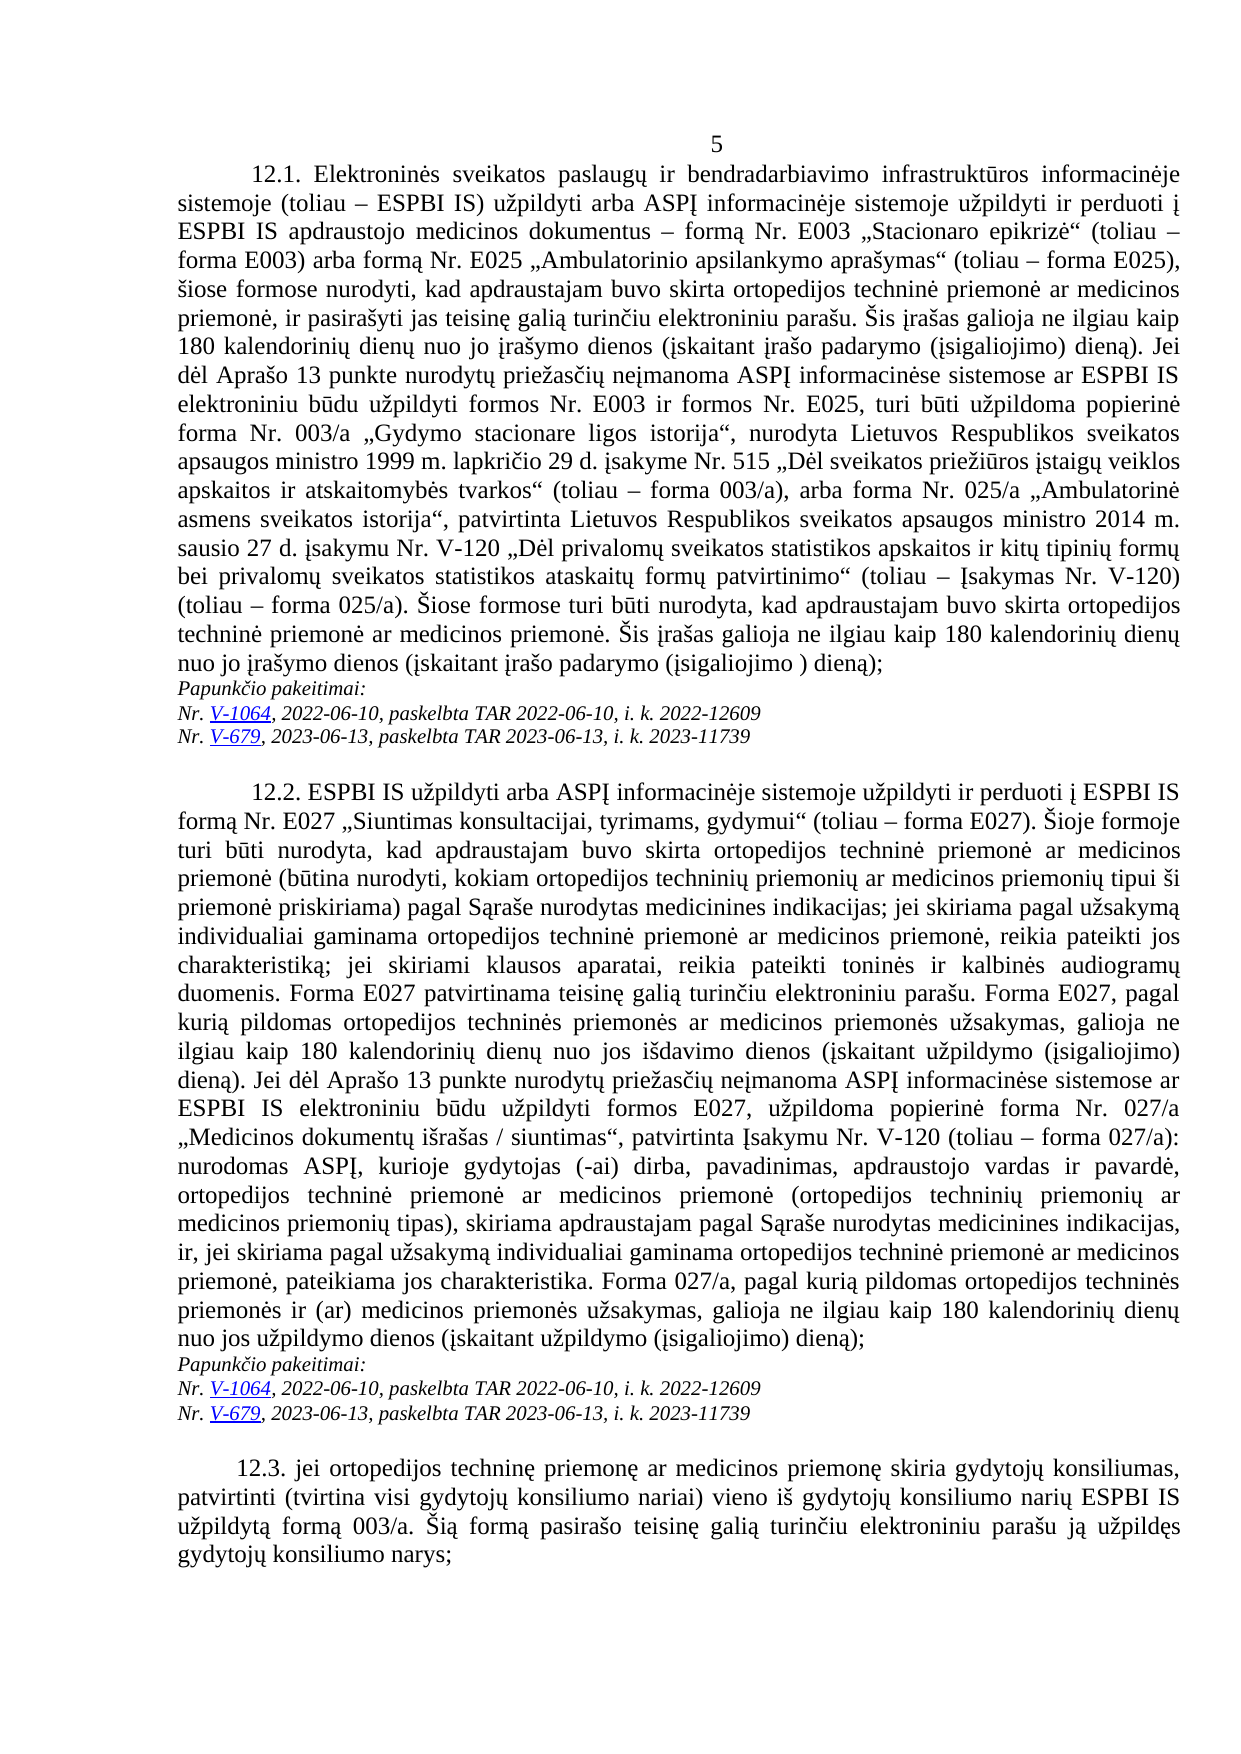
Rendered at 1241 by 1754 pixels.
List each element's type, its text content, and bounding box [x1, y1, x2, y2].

text Nr. V-679, 2023-06-13, paskelbta TAR 2023-06-13, i. k. 2023-11739 [177, 1400, 1181, 1424]
text Papunkčio pakeitimai: [177, 1352, 1181, 1376]
text Nr. V-1064, 2022-06-10, paskelbta TAR 2022-06-10, i. k. 2022-12609 [177, 700, 1181, 724]
text Papunkčio pakeitimai: [177, 676, 1181, 700]
text Nr. V-1064, 2022-06-10, paskelbta TAR 2022-06-10, i. k. 2022-12609 [177, 1376, 1181, 1400]
text 12.1. Elektroninės sveikatos paslaugų ir bendradarbiavimo infrastruktūros informacinėje sistemoje (toliau – ESPBI IS) užpildyti arba ASPĮ informacinėje sistemoje užpildyti ir perduoti į ESPBI IS apdraustojo medicinos dokumentus – formą Nr. E003 „Stacionaro epikrizė“ (toliau – forma E003) arba formą Nr. E025 „Ambulatorinio apsilankymo aprašymas“ (toliau – forma E025), šiose formose nurodyti, kad apdraustajam buvo skirta ortopedijos techninė priemonė ar medicinos priemonė, ir pasirašyti jas teisinę galią turinčiu elektroniniu parašu. Šis įrašas galioja ne ilgiau kaip 180 kalendorinių dienų nuo jo įrašymo dienos (įskaitant įrašo padarymo (įsigaliojimo) dieną). Jei dėl Aprašo 13 punkte nurodytų priežasčių neįmanoma ASPĮ informacinėse sistemose ar ESPBI IS elektroniniu būdu užpildyti formos Nr. E003 ir formos Nr. E025, turi būti užpildoma popierinė forma Nr. 003/a „Gydymo stacionare ligos istorija“, nurodyta Lietuvos Respublikos sveikatos apsaugos ministro 1999 m. lapkričio 29 d. įsakyme Nr. 515 „Dėl sveikatos priežiūros įstaigų veiklos apskaitos ir atskaitomybės tvarkos“ (toliau – forma 003/a), arba forma Nr. 025/a „Ambulatorinė asmens sveikatos istorija“, patvirtinta Lietuvos Respublikos sveikatos apsaugos ministro 2014 m. sausio 27 d. įsakymu Nr. V-120 „Dėl privalomų sveikatos statistikos apskaitos ir kitų tipinių formų bei privalomų sveikatos statistikos ataskaitų formų patvirtinimo“ (toliau – Įsakymas Nr. V-120) (toliau – forma 025/a). Šiose formose turi būti nurodyta, kad apdraustajam buvo skirta ortopedijos techninė priemonė ar medicinos priemonė. Šis įrašas galioja ne ilgiau kaip 180 kalendorinių dienų nuo jo įrašymo dienos (įskaitant įrašo padarymo (įsigaliojimo ) dieną); [177, 159, 1181, 676]
text 12.3. jei ortopedijos techninę priemonę ar medicinos priemonę skiria gydytojų konsiliumas, patvirtinti (tvirtina visi gydytojų konsiliumo nariai) vieno iš gydytojų konsiliumo narių ESPBI IS užpildytą formą 003/a. Šią formą pasirašo teisinę galią turinčiu elektroniniu parašu ją užpildęs gydytojų konsiliumo narys; [177, 1453, 1181, 1568]
text Nr. V-679, 2023-06-13, paskelbta TAR 2023-06-13, i. k. 2023-11739 [177, 724, 1181, 748]
text 12.2. ESPBI IS užpildyti arba ASPĮ informacinėje sistemoje užpildyti ir perduoti į ESPBI IS formą Nr. E027 „Siuntimas konsultacijai, tyrimams, gydymui“ (toliau – forma E027). Šioje formoje turi būti nurodyta, kad apdraustajam buvo skirta ortopedijos techninė priemonė ar medicinos priemonė (būtina nurodyti, kokiam ortopedijos techninių priemonių ar medicinos priemonių tipui ši priemonė priskiriama) pagal Sąraše nurodytas medicinines indikacijas; jei skiriama pagal užsakymą individualiai gaminama ortopedijos techninė priemonė ar medicinos priemonė, reikia pateikti jos charakteristiką; jei skiriami klausos aparatai, reikia pateikti toninės ir kalbinės audiogramų duomenis. Forma E027 patvirtinama teisinę galią turinčiu elektroniniu parašu. Forma E027, pagal kurią pildomas ortopedijos techninės priemonės ar medicinos priemonės užsakymas, galioja ne ilgiau kaip 180 kalendorinių dienų nuo jos išdavimo dienos (įskaitant užpildymo (įsigaliojimo) dieną). Jei dėl Aprašo 13 punkte nurodytų priežasčių neįmanoma ASPĮ informacinėse sistemose ar ESPBI IS elektroniniu būdu užpildyti formos E027, užpildoma popierinė forma Nr. 027/a „Medicinos dokumentų išrašas / siuntimas“, patvirtinta Įsakymu Nr. V-120 (toliau – forma 027/a): nurodomas ASPĮ, kurioje gydytojas (-ai) dirba, pavadinimas, apdraustojo vardas ir pavardė, ortopedijos techninė priemonė ar medicinos priemonė (ortopedijos techninių priemonių ar medicinos priemonių tipas), skiriama apdraustajam pagal Sąraše nurodytas medicinines indikacijas, ir, jei skiriama pagal užsakymą individualiai gaminama ortopedijos techninė priemonė ar medicinos priemonė, pateikiama jos charakteristika. Forma 027/a, pagal kurią pildomas ortopedijos techninės priemonės ir (ar) medicinos priemonės užsakymas, galioja ne ilgiau kaip 180 kalendorinių dienų nuo jos užpildymo dienos (įskaitant užpildymo (įsigaliojimo) dieną); [177, 777, 1181, 1352]
